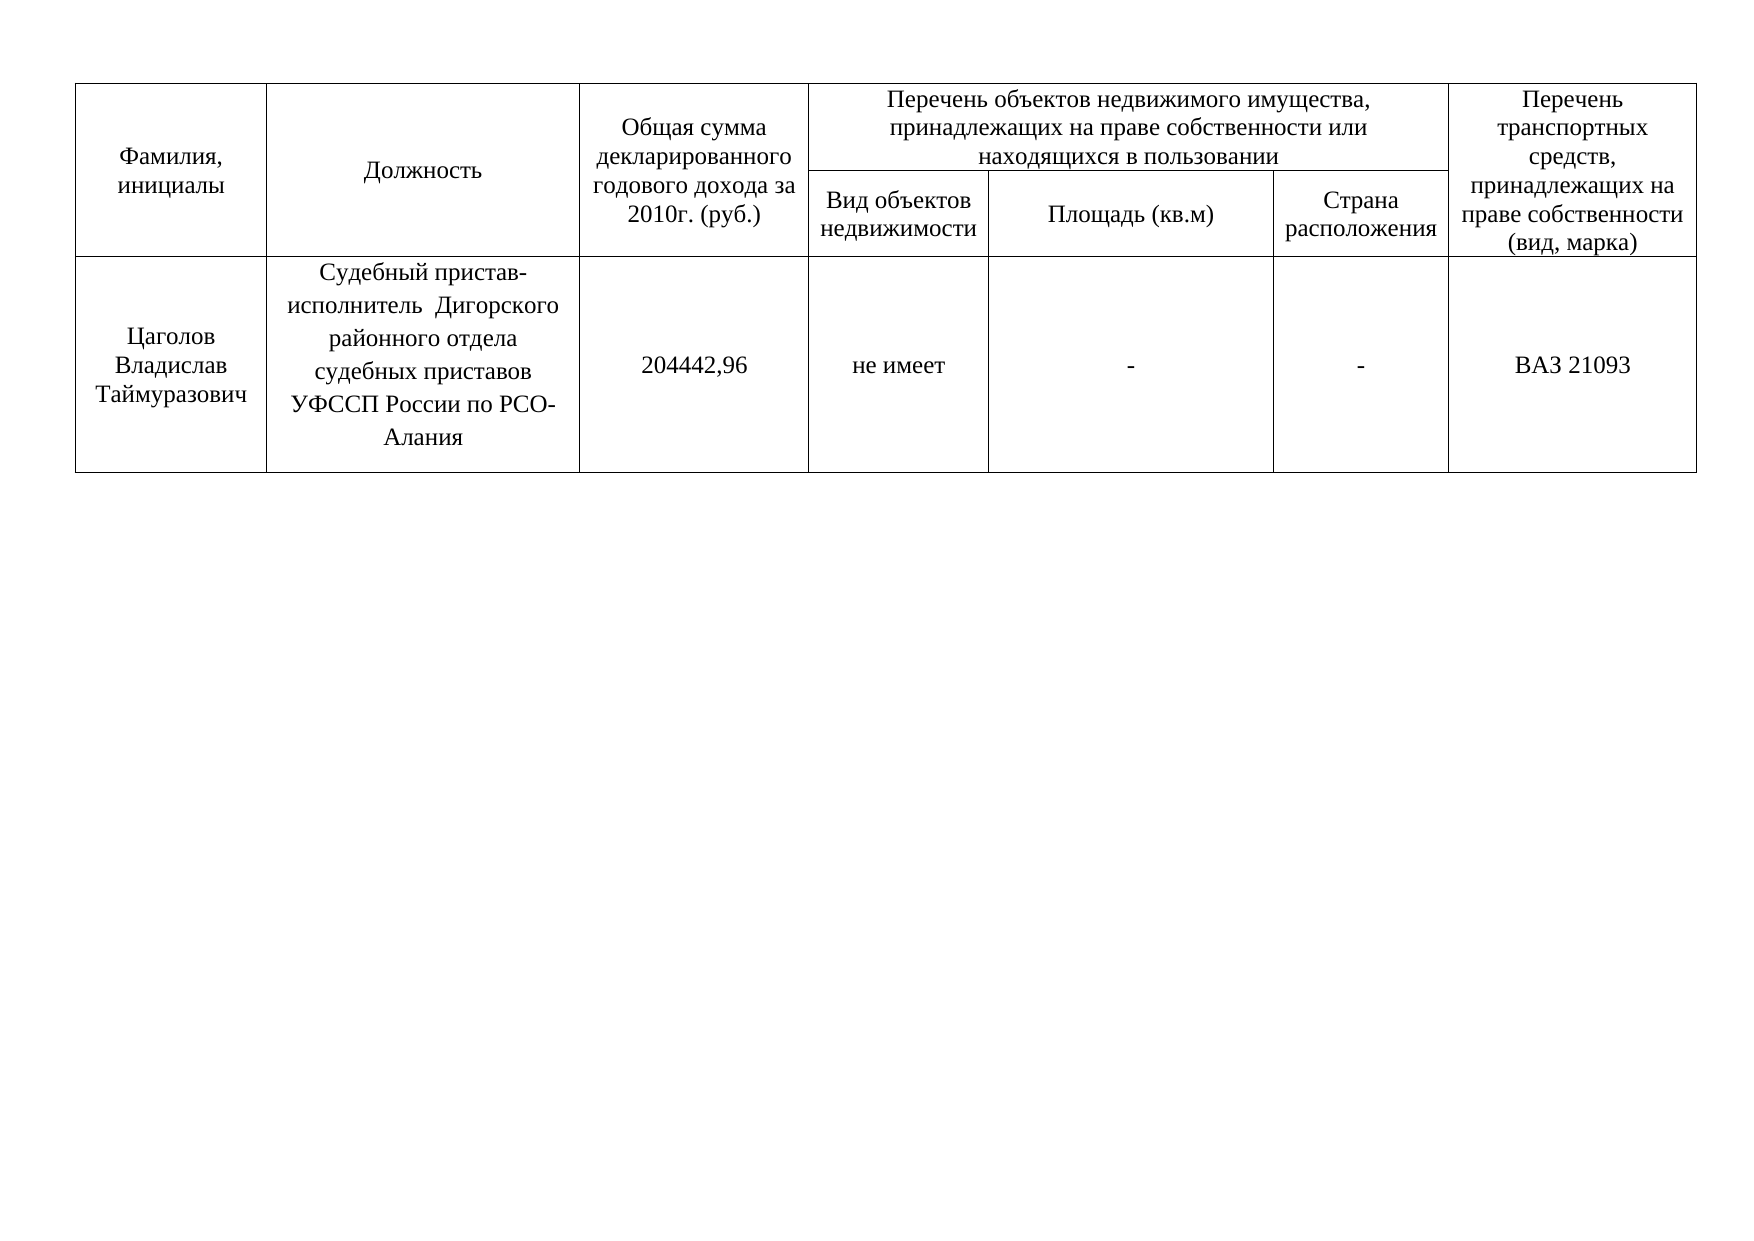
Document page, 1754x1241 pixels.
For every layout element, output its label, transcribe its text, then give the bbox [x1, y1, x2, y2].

table_cell Площадь (кв.м) [989, 171, 1273, 256]
table_header Фамилия, инициалы [76, 84, 266, 256]
table_cell Судебный пристав-исполнитель Дигорского районного отдела судебных приставов УФССП России по РСО-Алания [267, 257, 579, 472]
table_header Перечень транспортных средств, принадлежащих на праве собственности (вид, марка) [1449, 84, 1696, 256]
table_cell - [1274, 257, 1448, 472]
table_cell 204442,96 [580, 257, 808, 472]
table_header Перечень объектов недвижимого имущества, принадлежащих на праве собственности или находящихся в пользовании [809, 84, 1448, 170]
table_cell Вид объектов недвижимости [809, 171, 988, 256]
table_cell не имеет [809, 257, 988, 472]
table_header Должность [267, 84, 579, 256]
table_cell Страна расположения [1274, 171, 1448, 256]
table_header Общая сумма декларированного годового дохода за 2010г. (руб.) [580, 84, 808, 256]
table_cell - [989, 257, 1273, 472]
table_cell Цаголов Владислав Таймуразович [76, 257, 266, 472]
table_cell ВАЗ 21093 [1449, 257, 1696, 472]
